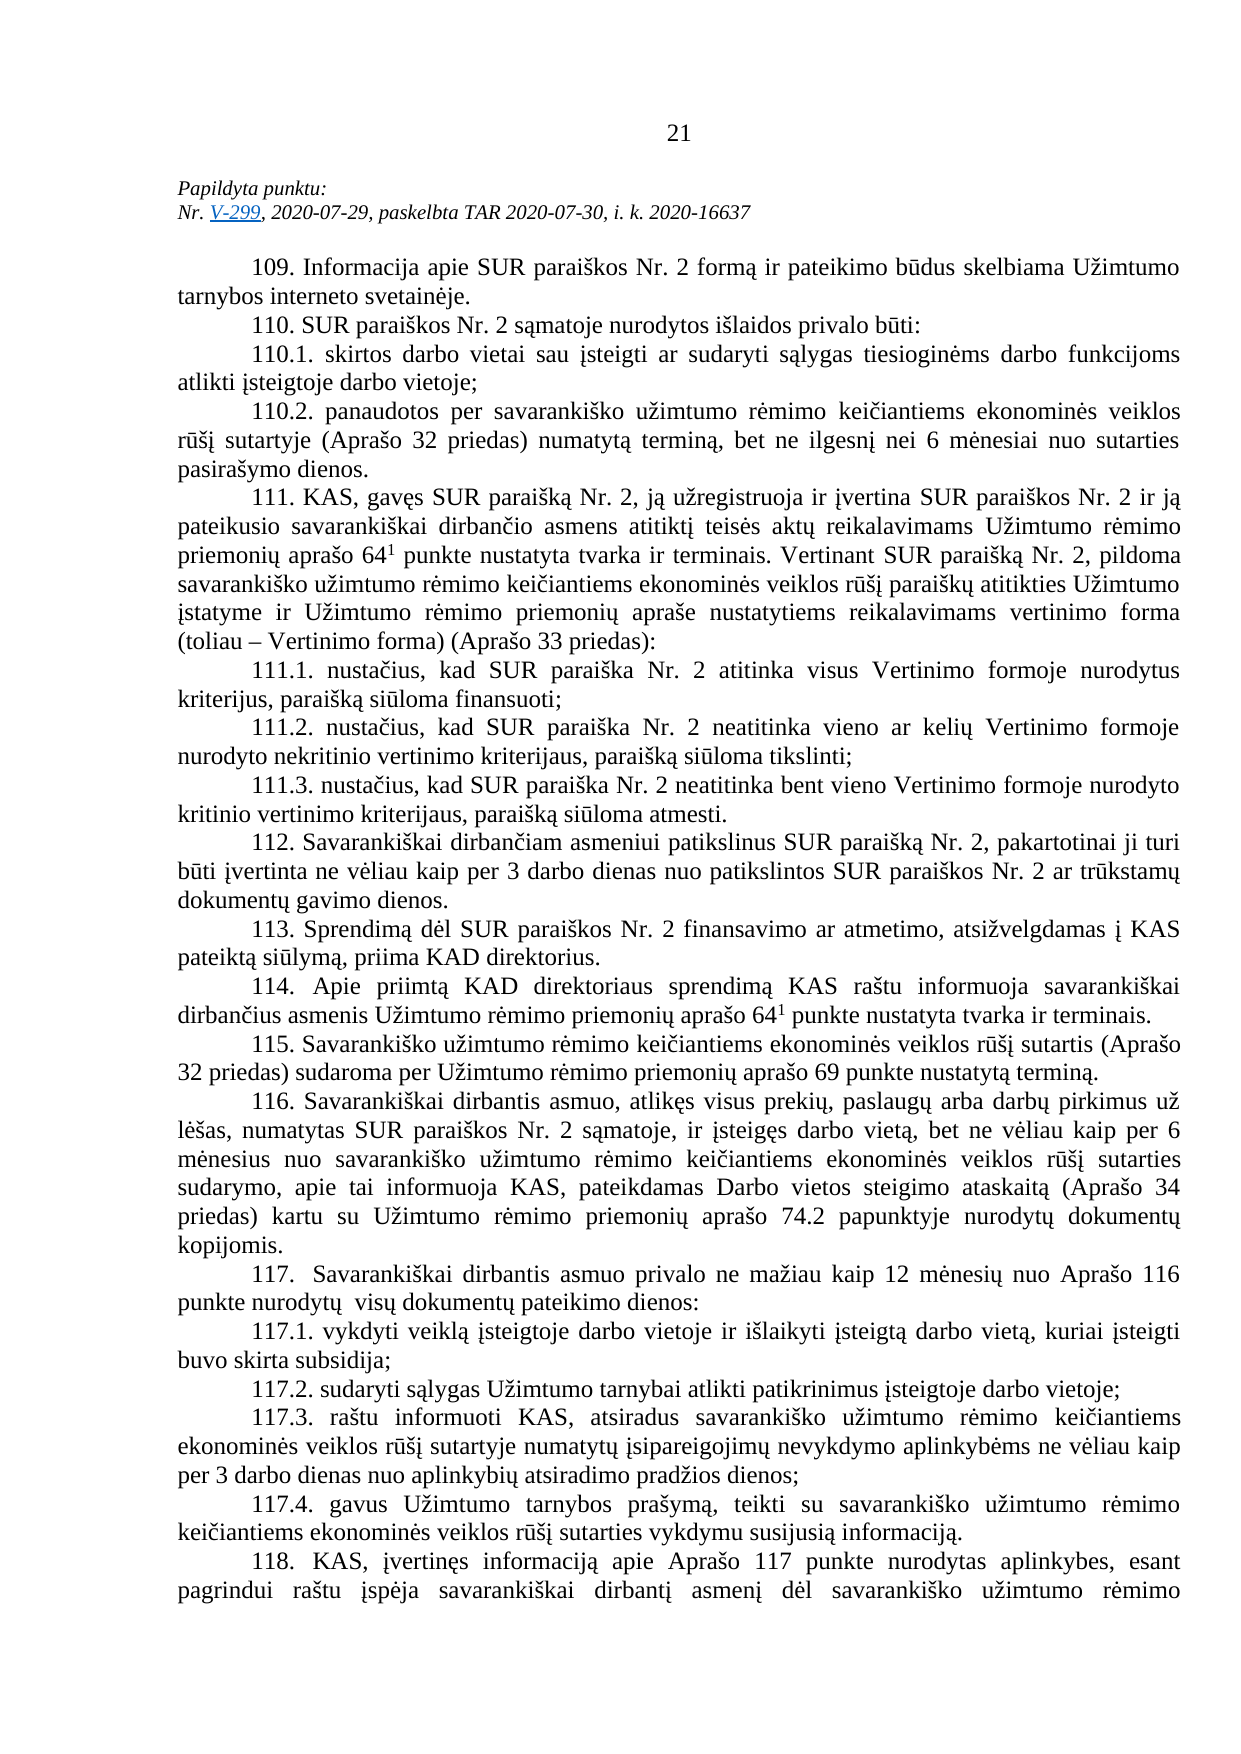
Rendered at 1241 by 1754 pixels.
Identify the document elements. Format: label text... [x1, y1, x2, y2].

text 118. KAS, įvertinęs informaciją apie Aprašo 117 punkte nurodytas aplinkybes, esant pagrindui raštu įspėja savarankiškai dirbantį asmenį dėl savarankiško užimtumo rėmimo [177, 1546, 1181, 1604]
text Nr. V-299, 2020-07-29, paskelbta TAR 2020-07-30, i. k. 2020-16637 [177, 200, 1181, 224]
text 110.1. skirtos darbo vietai sau įsteigti ar sudaryti sąlygas tiesioginėms darbo funkcijoms atlikti įsteigtoje darbo vietoje; [177, 339, 1181, 396]
text 117. Savarankiškai dirbantis asmuo privalo ne mažiau kaip 12 mėnesių nuo Aprašo 116 punkte nurodytų visų dokumentų pateikimo dienos: [177, 1259, 1181, 1316]
text 117.2. sudaryti sąlygas Užimtumo tarnybai atlikti patikrinimus įsteigtoje darbo vietoje; [177, 1374, 1181, 1402]
text 117.1. vykdyti veiklą įsteigtoje darbo vietoje ir išlaikyti įsteigtą darbo vietą, kuriai įsteigti buvo skirta subsidija; [177, 1316, 1181, 1374]
text 111. KAS, gavęs SUR paraišką Nr. 2, ją užregistruoja ir įvertina SUR paraiškos Nr. 2 ir ją pateikusio savarankiškai dirbančio asmens atitiktį teisės aktų reikalavimams Užimtumo rėmimo priemonių aprašo 641 punkte nustatyta tvarka ir terminais. Vertinant SUR paraišką Nr. 2, pildoma savarankiško užimtumo rėmimo keičiantiems ekonominės veiklos rūšį paraiškų atitikties Užimtumo įstatyme ir Užimtumo rėmimo priemonių apraše nustatytiems reikalavimams vertinimo forma (toliau – Vertinimo forma) (Aprašo 33 priedas): [177, 482, 1181, 655]
text 113. Sprendimą dėl SUR paraiškos Nr. 2 finansavimo ar atmetimo, atsižvelgdamas į KAS pateiktą siūlymą, priima KAD direktorius. [177, 914, 1181, 971]
text 111.2. nustačius, kad SUR paraiška Nr. 2 neatitinka vieno ar kelių Vertinimo formoje nurodyto nekritinio vertinimo kriterijaus, paraišką siūloma tikslinti; [177, 712, 1181, 770]
text 110. SUR paraiškos Nr. 2 sąmatoje nurodytos išlaidos privalo būti: [177, 310, 1181, 339]
text Papildyta punktu: [177, 176, 1181, 200]
text 110.2. panaudotos per savarankiško užimtumo rėmimo keičiantiems ekonominės veiklos rūšį sutartyje (Aprašo 32 priedas) numatytą terminą, bet ne ilgesnį nei 6 mėnesiai nuo sutarties pasirašymo dienos. [177, 396, 1181, 482]
text 116. Savarankiškai dirbantis asmuo, atlikęs visus prekių, paslaugų arba darbų pirkimus už lėšas, numatytas SUR paraiškos Nr. 2 sąmatoje, ir įsteigęs darbo vietą, bet ne vėliau kaip per 6 mėnesius nuo savarankiško užimtumo rėmimo keičiantiems ekonominės veiklos rūšį sutarties sudarymo, apie tai informuoja KAS, pateikdamas Darbo vietos steigimo ataskaitą (Aprašo 34 priedas) kartu su Užimtumo rėmimo priemonių aprašo 74.2 papunktyje nurodytų dokumentų kopijomis. [177, 1086, 1181, 1259]
text 111.1. nustačius, kad SUR paraiška Nr. 2 atitinka visus Vertinimo formoje nurodytus kriterijus, paraišką siūloma finansuoti; [177, 655, 1181, 712]
text 112. Savarankiškai dirbančiam asmeniui patikslinus SUR paraišką Nr. 2, pakartotinai ji turi būti įvertinta ne vėliau kaip per 3 darbo dienas nuo patikslintos SUR paraiškos Nr. 2 ar trūkstamų dokumentų gavimo dienos. [177, 827, 1181, 914]
text 109. Informacija apie SUR paraiškos Nr. 2 formą ir pateikimo būdus skelbiama Užimtumo tarnybos interneto svetainėje. [177, 252, 1181, 310]
text 111.3. nustačius, kad SUR paraiška Nr. 2 neatitinka bent vieno Vertinimo formoje nurodyto kritinio vertinimo kriterijaus, paraišką siūloma atmesti. [177, 770, 1181, 827]
text 114. Apie priimtą KAD direktoriaus sprendimą KAS raštu informuoja savarankiškai dirbančius asmenis Užimtumo rėmimo priemonių aprašo 641 punkte nustatyta tvarka ir terminais. [177, 971, 1181, 1029]
text 115. Savarankiško užimtumo rėmimo keičiantiems ekonominės veiklos rūšį sutartis (Aprašo 32 priedas) sudaroma per Užimtumo rėmimo priemonių aprašo 69 punkte nustatytą terminą. [177, 1029, 1181, 1086]
text 117.3. raštu informuoti KAS, atsiradus savarankiško užimtumo rėmimo keičiantiems ekonominės veiklos rūšį sutartyje numatytų įsipareigojimų nevykdymo aplinkybėms ne vėliau kaip per 3 darbo dienas nuo aplinkybių atsiradimo pradžios dienos; [177, 1402, 1181, 1489]
text 117.4. gavus Užimtumo tarnybos prašymą, teikti su savarankiško užimtumo rėmimo keičiantiems ekonominės veiklos rūšį sutarties vykdymu susijusią informaciją. [177, 1489, 1181, 1546]
